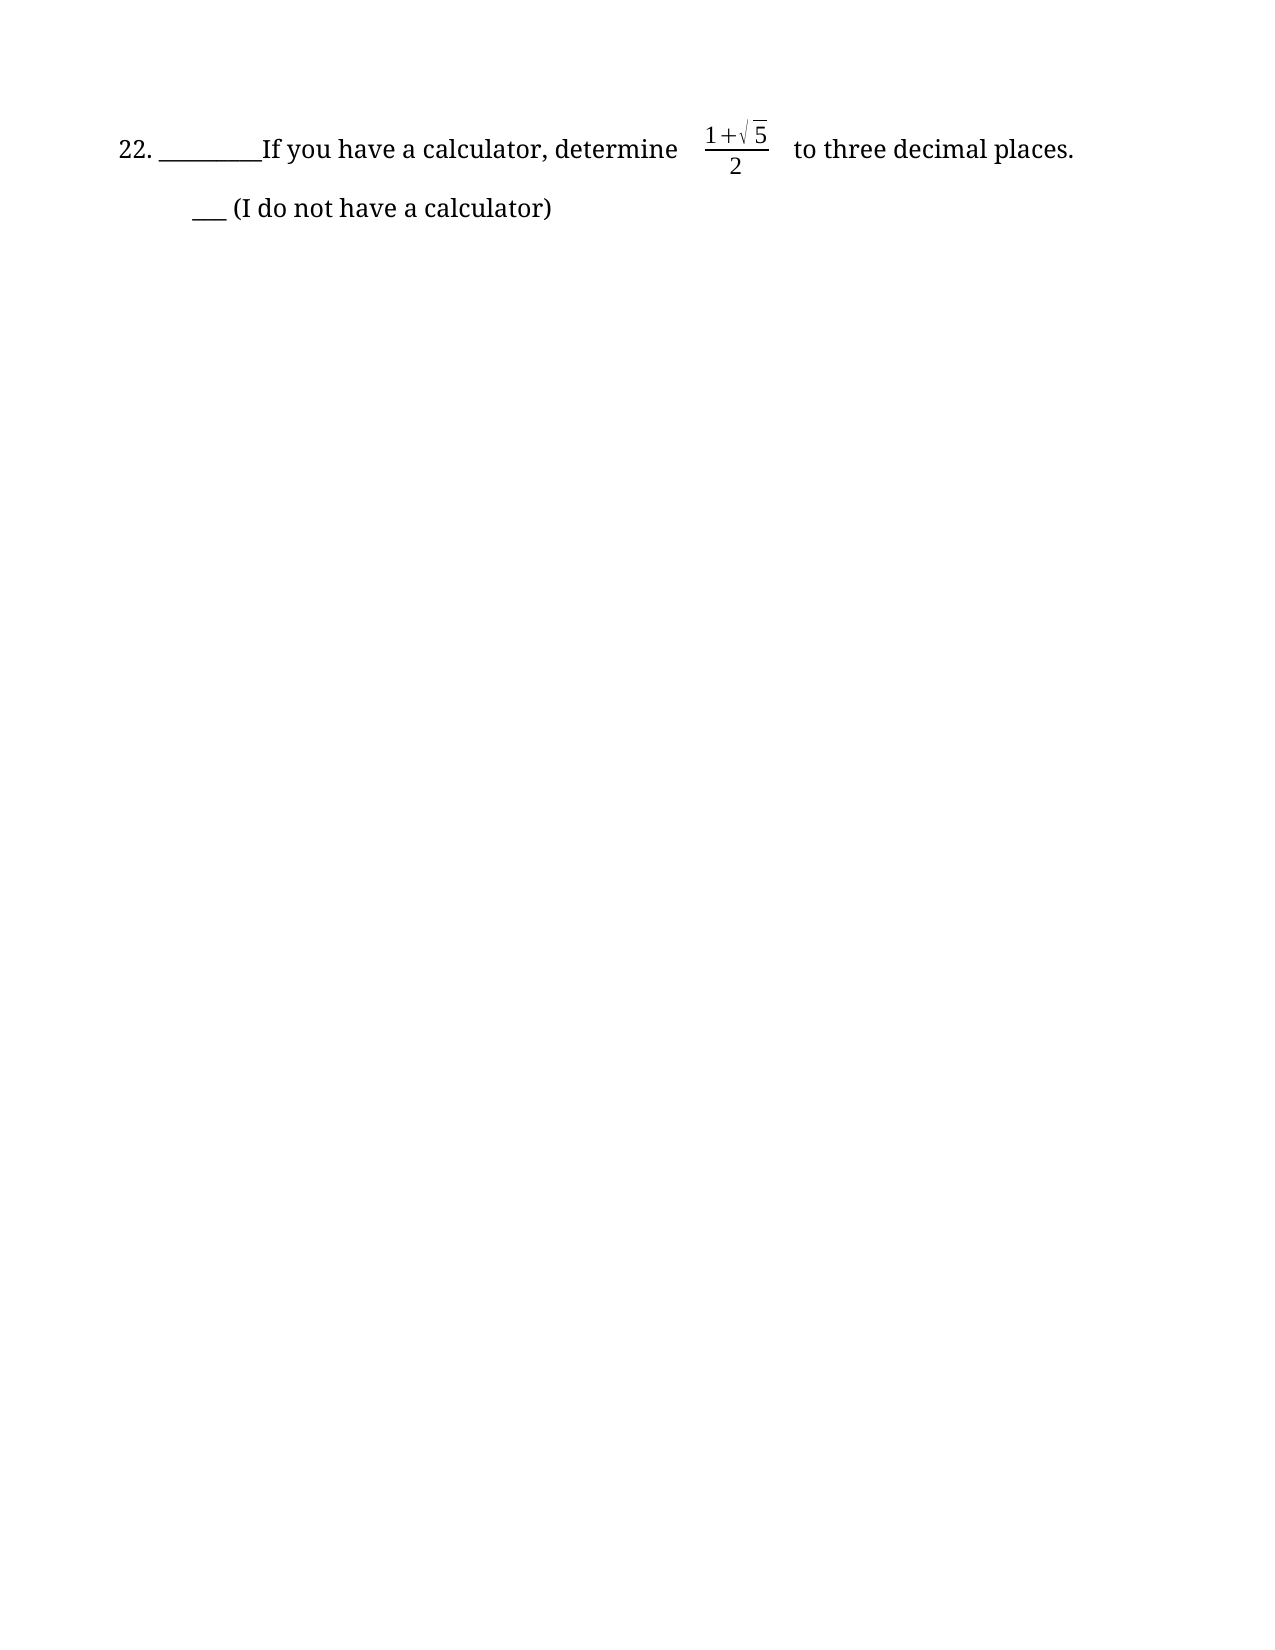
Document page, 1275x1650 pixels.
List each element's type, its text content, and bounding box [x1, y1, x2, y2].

text ___ (I do not have a calculator) [118, 191, 1157, 225]
text 22. _________If you have a calculator, determine to three decimal places. [118, 118, 1157, 179]
